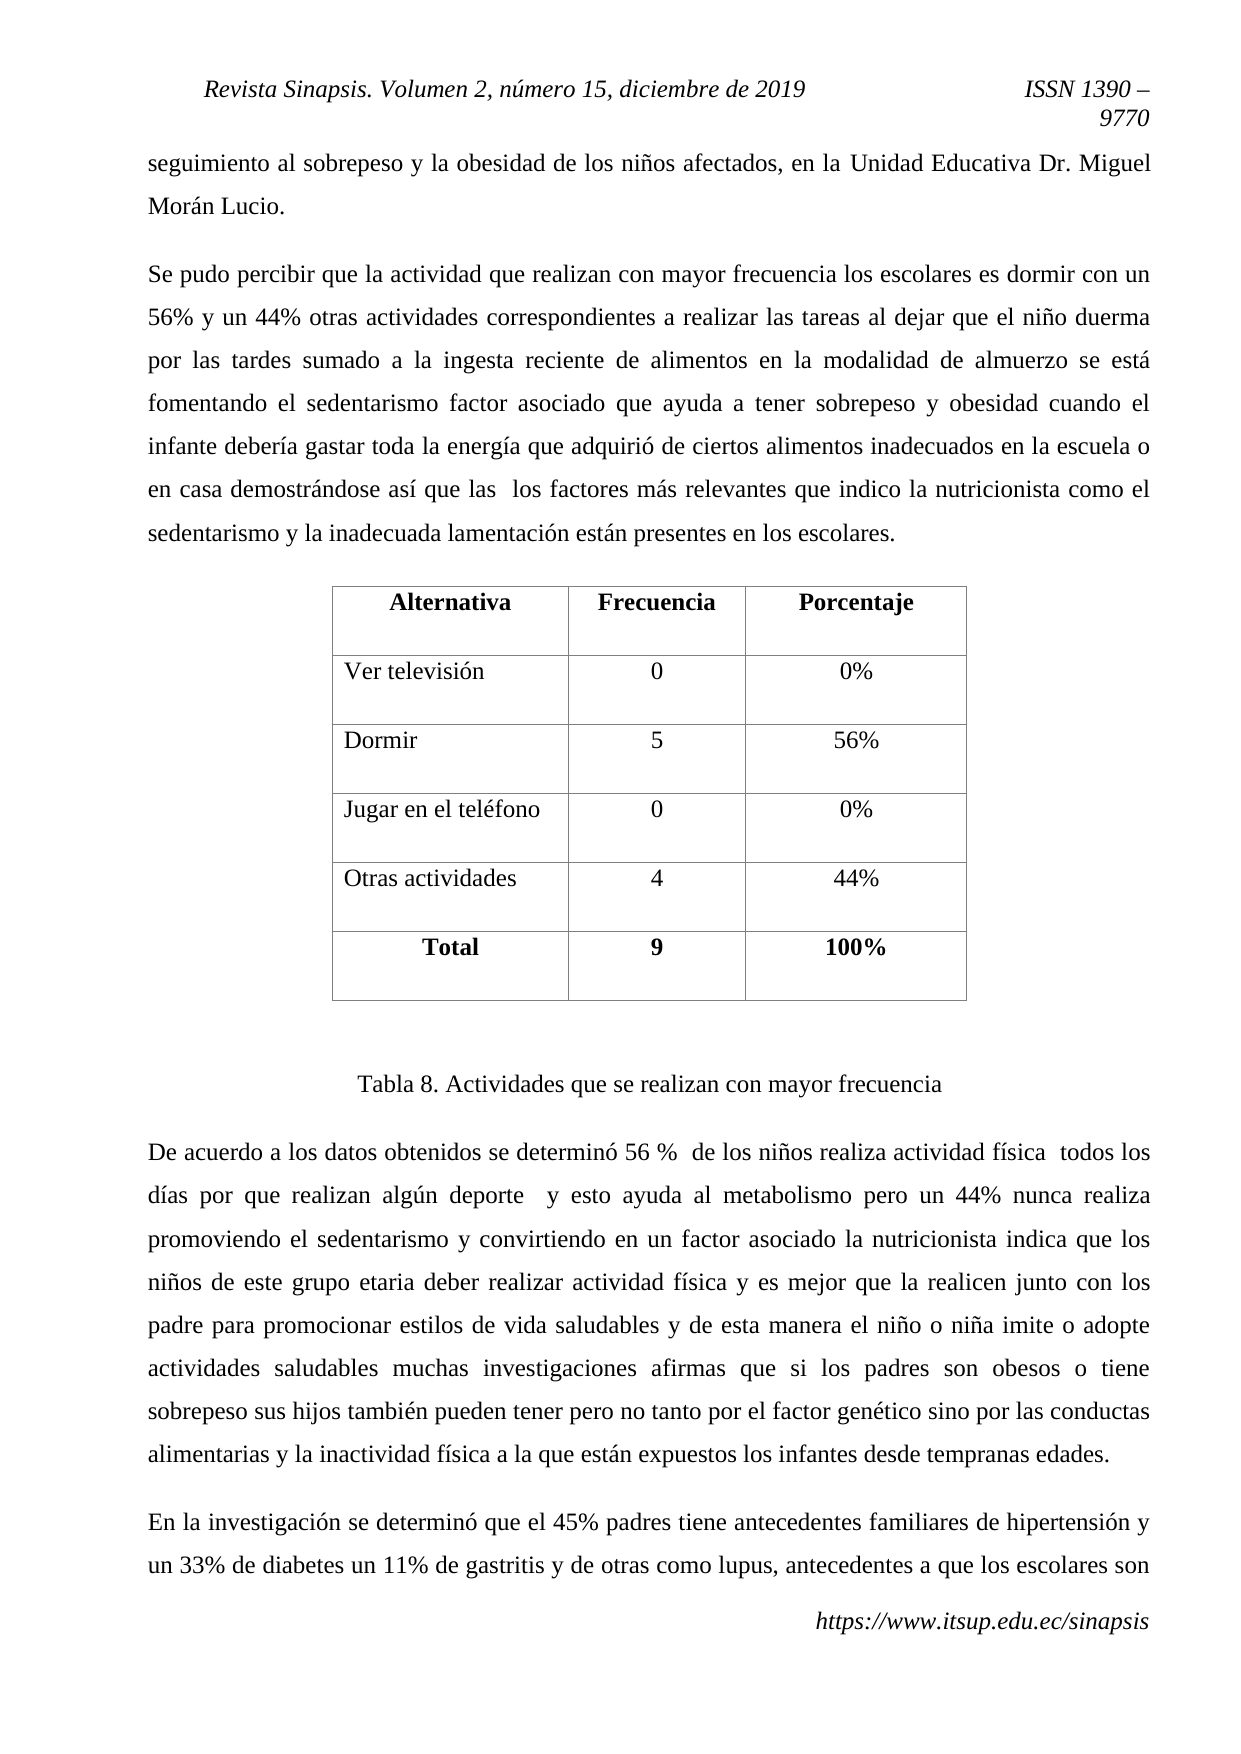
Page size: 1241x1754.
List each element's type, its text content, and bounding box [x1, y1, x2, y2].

table_cell Ver televisión [333, 656, 568, 724]
table_cell 100% [746, 932, 966, 1000]
table_cell 56% [746, 725, 966, 793]
table_header Porcentaje [746, 587, 966, 655]
text De acuerdo a los datos obtenidos se determinó 56 % de los niños realiza actividad física todos los días por que realizan algún deporte y esto ayuda al metabolismo pero un 44% nunca realiza promoviendo el sedentarismo y convirtiendo en un factor asociado la nutricionista indica que los niños de este grupo etaria deber realizar actividad física y es mejor que la realicen junto con los padre para promocionar estilos de vida saludables y de esta manera el niño o niña imite o adopte actividades saludables muchas investigaciones afirmas que si los padres son obesos o tiene sobrepeso sus hijos también pueden tener pero no tanto por el factor genético sino por las conductas alimentarias y la inactividad física a la que están expuestos los infantes desde tempranas edades. [148, 1137, 1152, 1468]
text En la investigación se determinó que el 45% padres tiene antecedentes familiares de hipertensión y un 33% de diabetes un 11% de gastritis y de otras como lupus, antecedentes a que los escolares son [148, 1507, 1152, 1579]
table_cell 4 [569, 863, 745, 931]
table_cell 5 [569, 725, 745, 793]
table_cell Dormir [333, 725, 568, 793]
table_header Frecuencia [569, 587, 745, 655]
table_cell Otras actividades [333, 863, 568, 931]
table_cell 0% [746, 794, 966, 862]
table_header Alternativa [333, 587, 568, 655]
table_cell 9 [569, 932, 745, 1000]
table_cell Jugar en el teléfono [333, 794, 568, 862]
text Se pudo percibir que la actividad que realizan con mayor frecuencia los escolares es dormir con un 56% y un 44% otras actividades correspondientes a realizar las tareas al dejar que el niño duerma por las tardes sumado a la ingesta reciente de alimentos en la modalidad de almuerzo se está fomentando el sedentarismo factor asociado que ayuda a tener sobrepeso y obesidad cuando el infante debería gastar toda la energía que adquirió de ciertos alimentos inadecuados en la escuela o en casa demostrándose así que las los factores más relevantes que indico la nutricionista como el sedentarismo y la inadecuada lamentación están presentes en los escolares. [148, 259, 1152, 546]
table_cell 0 [569, 794, 745, 862]
table_cell 0 [569, 656, 745, 724]
text seguimiento al sobrepeso y la obesidad de los niños afectados, en la Unidad Educativa Dr. Miguel Morán Lucio. [148, 148, 1152, 219]
table_cell 44% [746, 863, 966, 931]
table_cell 0% [746, 656, 966, 724]
text Tabla 8. Actividades que se realizan con mayor frecuencia [148, 1069, 1152, 1098]
table_cell Total [333, 932, 568, 1000]
